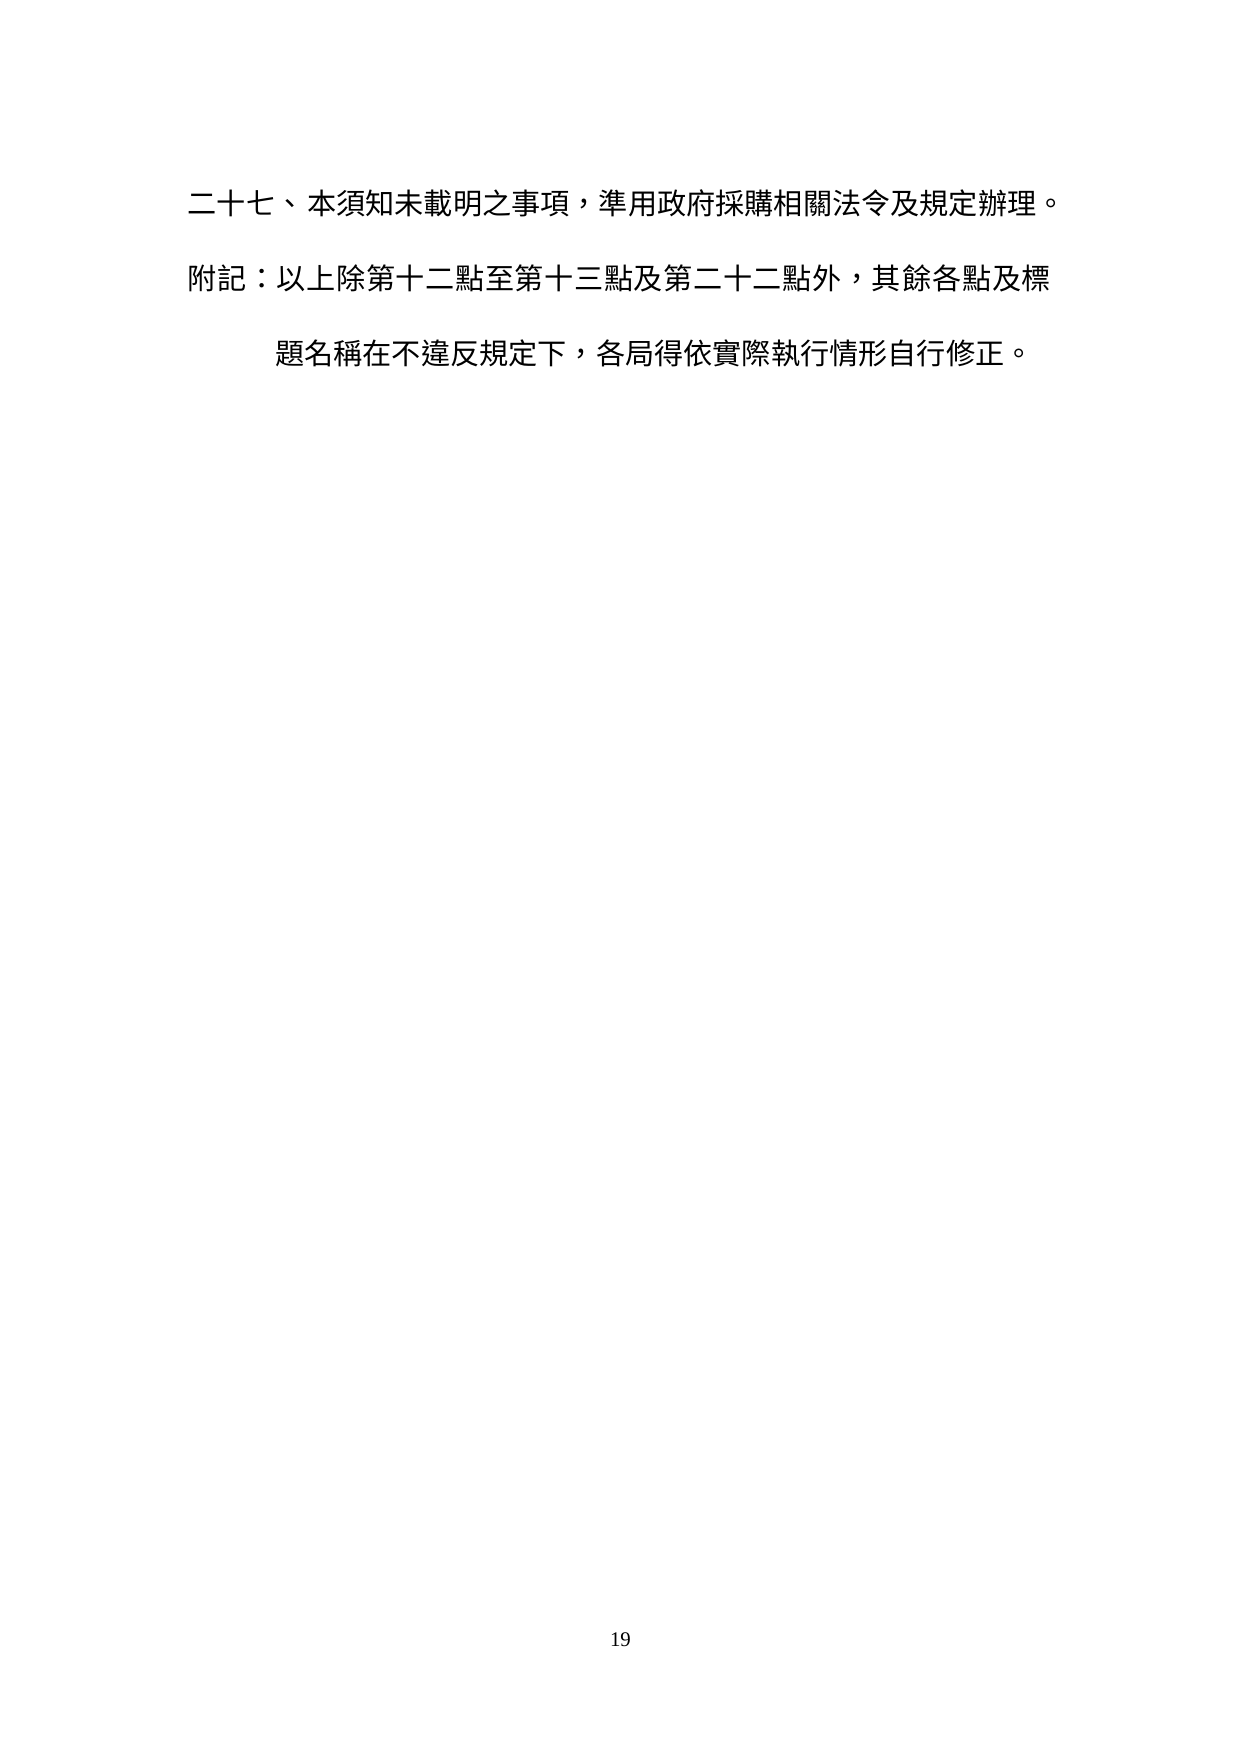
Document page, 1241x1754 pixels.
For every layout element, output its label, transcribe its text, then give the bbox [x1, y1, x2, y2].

list 本須知未載明之事項，準用政府採購相關法令及規定辦理。 [187, 164, 1053, 239]
text 附記：以上除第十二點至第十三點及第二十二點外，其餘各點及標題名稱在不違反規定下，各局得依實際執行情形自行修正。 [187, 239, 1053, 389]
